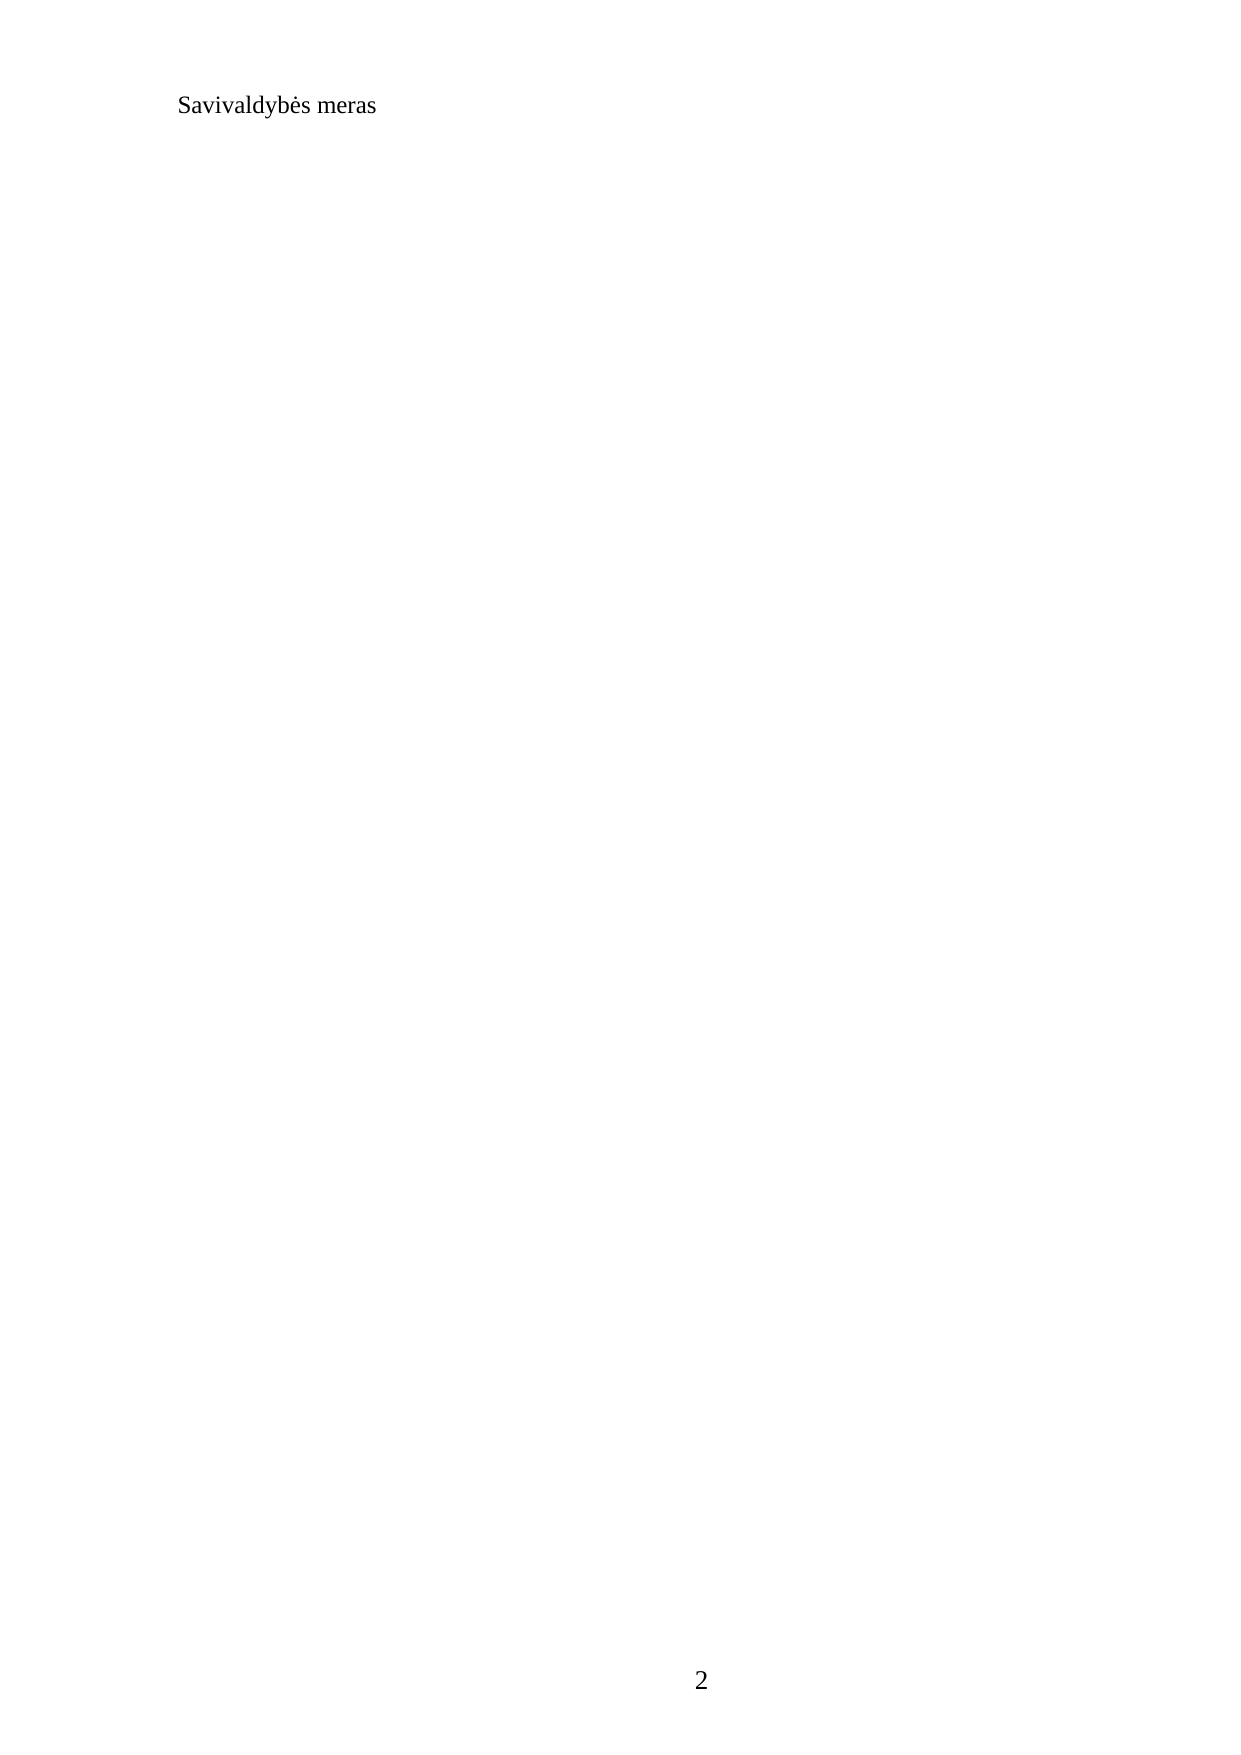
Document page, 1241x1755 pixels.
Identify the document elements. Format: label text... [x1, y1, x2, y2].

text [703, 90, 1167, 119]
text Savivaldybės meras [177, 90, 641, 119]
